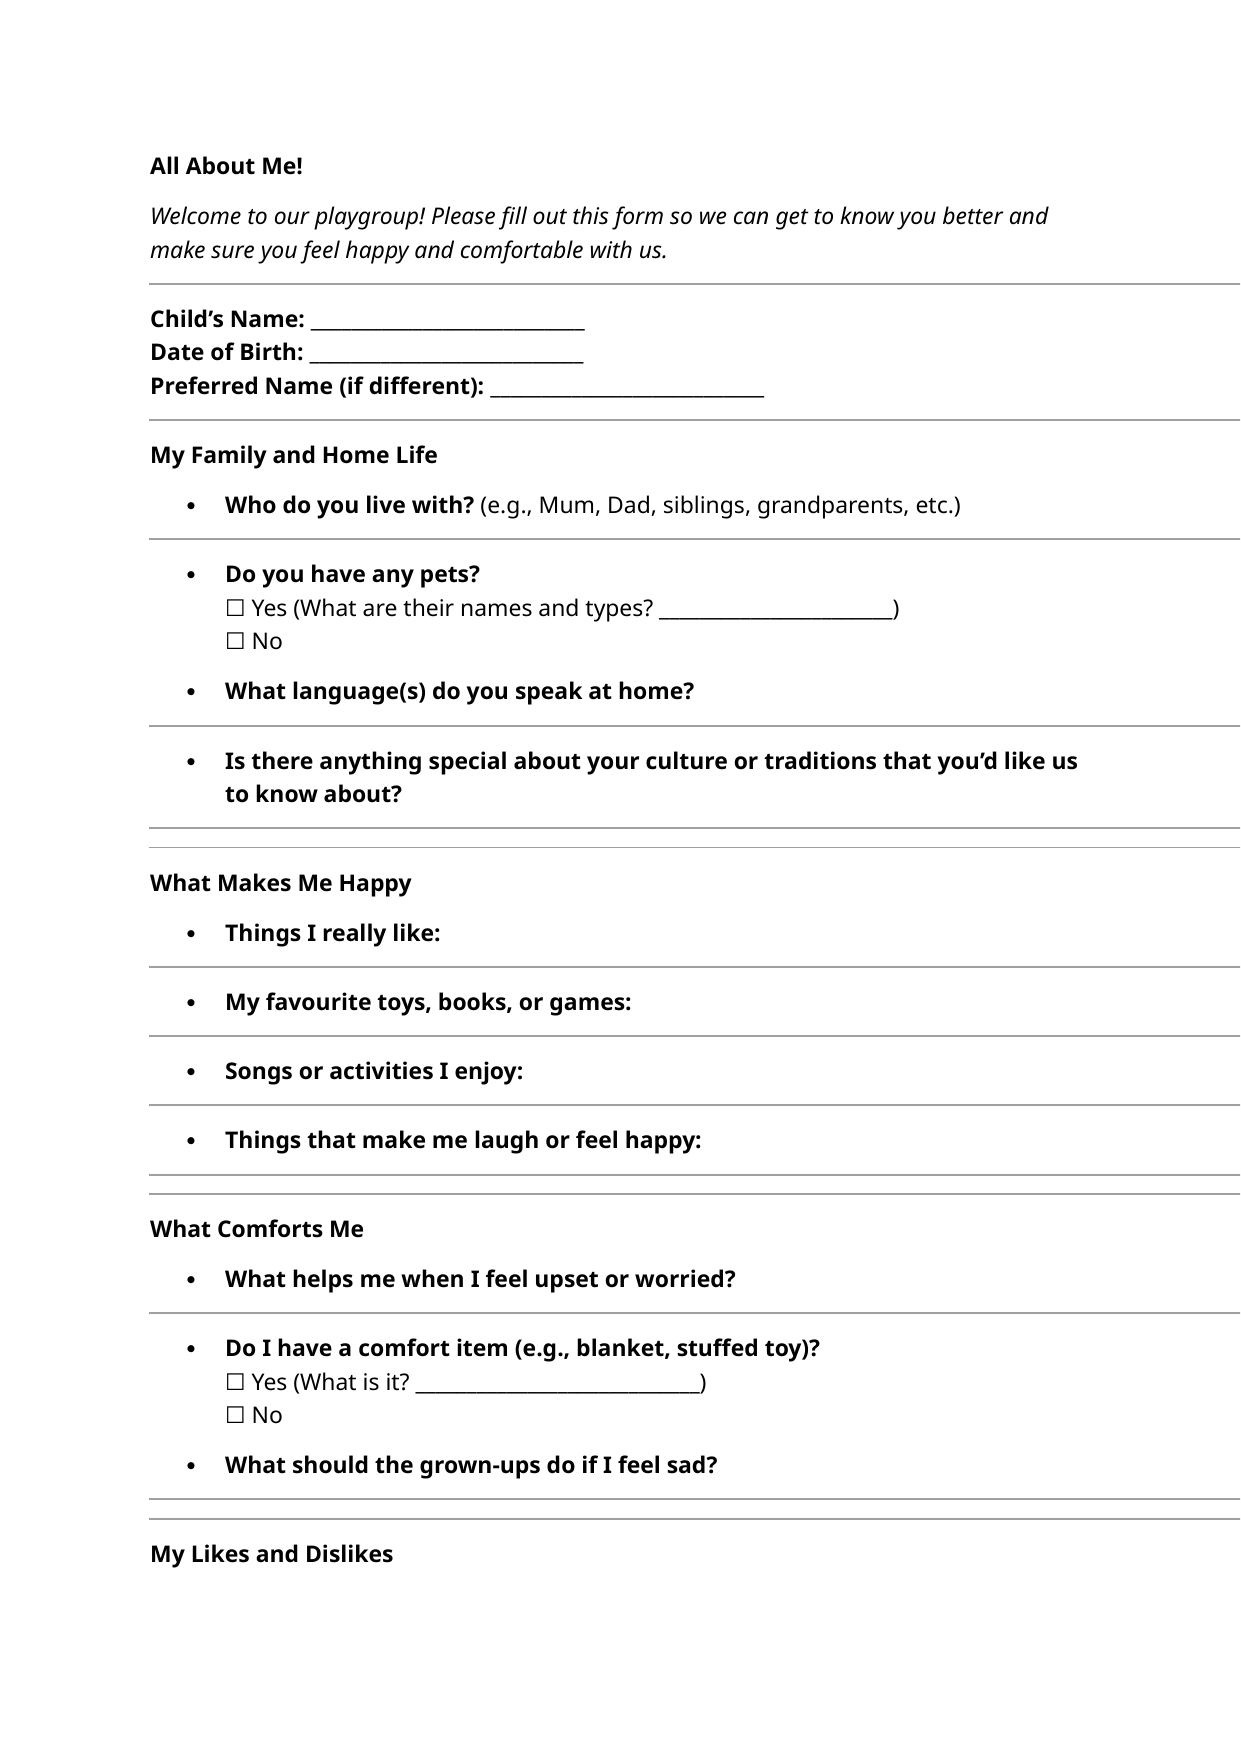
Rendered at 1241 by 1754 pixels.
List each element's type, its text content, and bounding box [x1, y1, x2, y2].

list Who do you live with? (e.g., Mum, Dad, siblings, grandparents, etc.) [187, 489, 1090, 520]
list Things I really like: [187, 917, 1090, 948]
list What should the grown-ups do if I feel sad? [187, 1449, 1090, 1480]
text My Likes and Dislikes [150, 1538, 1090, 1569]
list What helps me when I feel upset or worried? [187, 1263, 1090, 1294]
text All About Me! [150, 150, 1090, 181]
text What Comforts Me [150, 1213, 1090, 1244]
text Welcome to our playgroup! Please fill out this form so we can get to know you better and make sure you feel happy and comfortable with us. [150, 200, 1090, 265]
text Child’s Name: ___________________________ Date of Birth: ___________________________ Preferred Name (if different): ___________________________ [150, 303, 1090, 401]
text My Family and Home Life [150, 439, 1090, 470]
list Songs or activities I enjoy: [187, 1055, 1090, 1086]
list Things that make me laugh or feel happy: [187, 1124, 1090, 1156]
text What Makes Me Happy [150, 866, 1090, 898]
list My favourite toys, books, or games: [187, 986, 1090, 1017]
list Is there anything special about your culture or traditions that you’d like us to know about? [187, 744, 1090, 809]
list Do I have a comfort item (e.g., blanket, stuffed toy)? ☐ Yes (What is it? ____________________________) ☐ No [187, 1332, 1090, 1430]
list Do you have any pets? ☐ Yes (What are their names and types? _______________________) ☐ No [187, 558, 1090, 656]
list What language(s) do you speak at home? [187, 675, 1090, 707]
